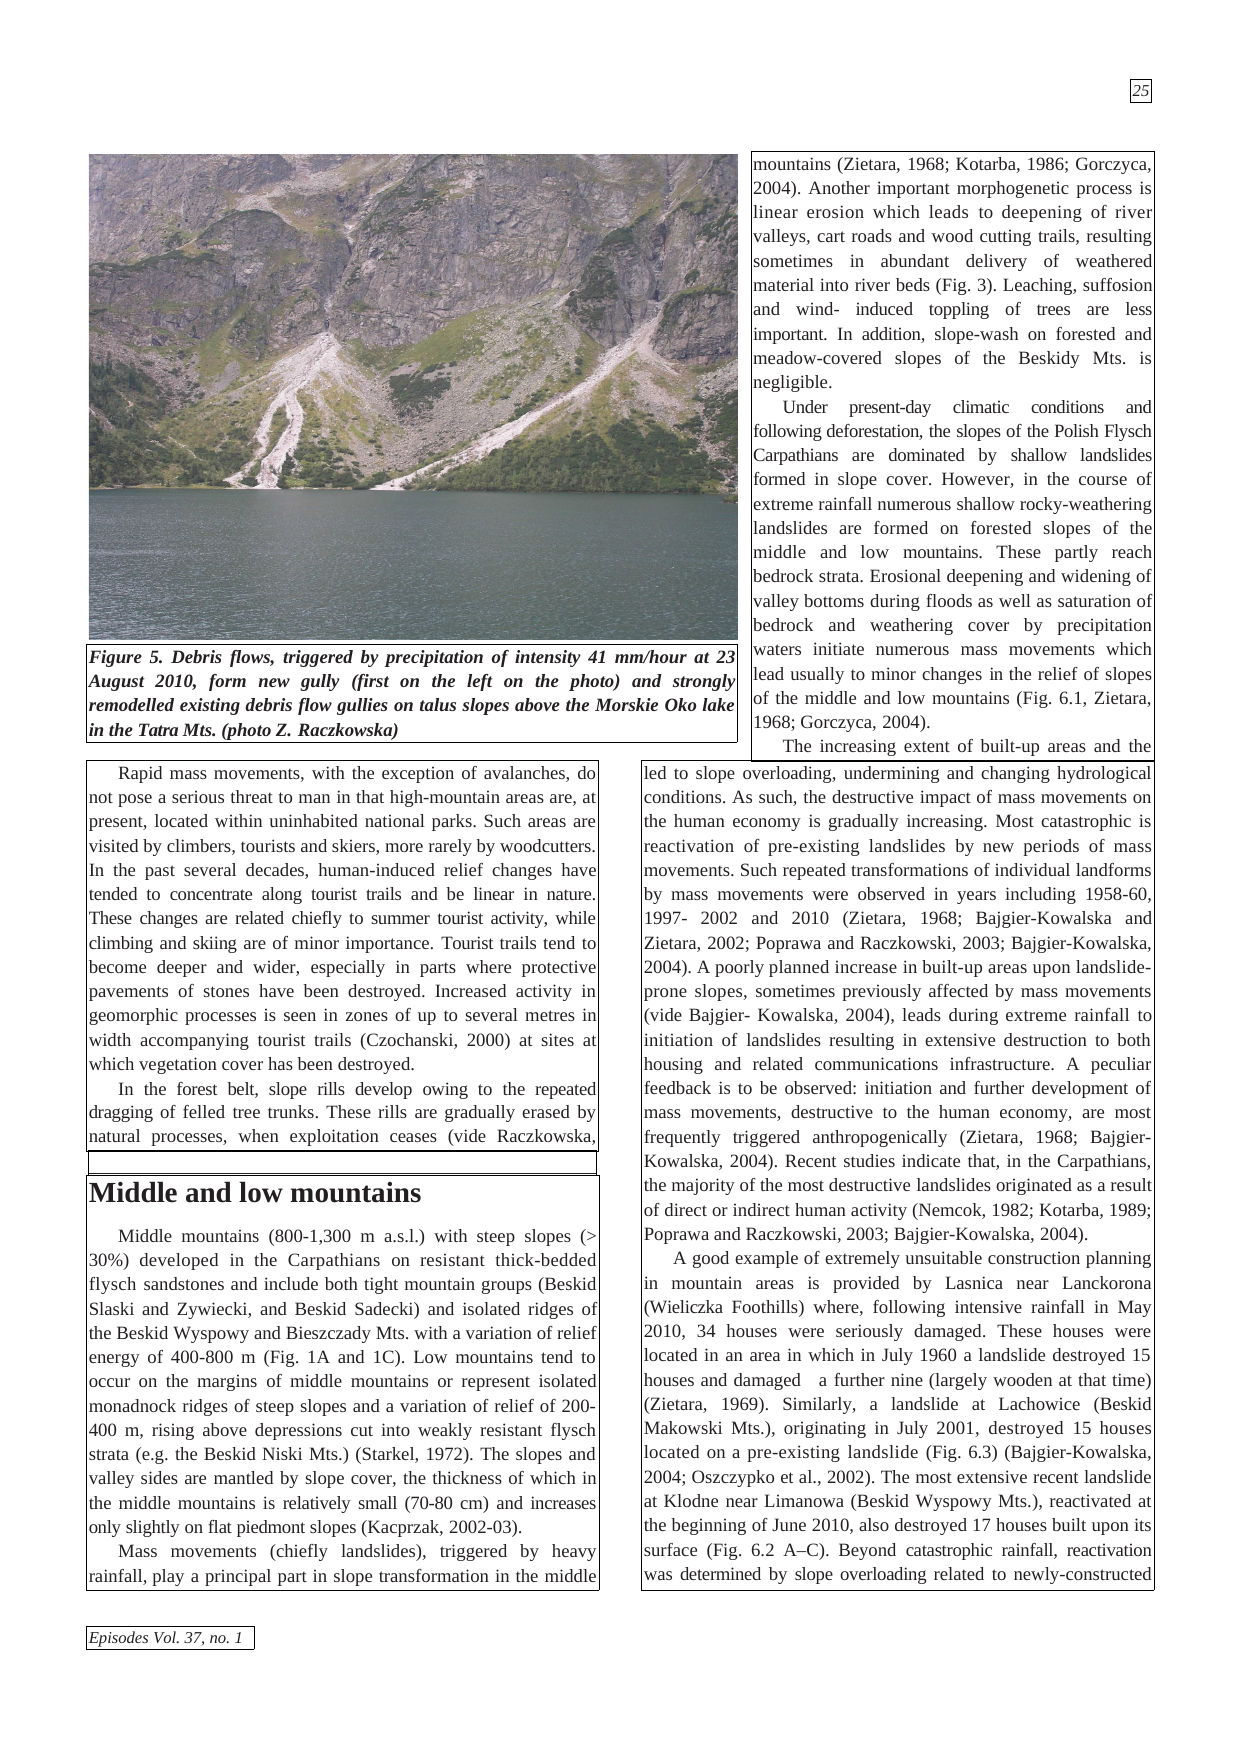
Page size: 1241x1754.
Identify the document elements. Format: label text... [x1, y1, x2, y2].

text led to slope overloading, undermining and changing hydrological conditions. As such, the destructive impact of mass movements on the human economy is gradually increasing. Most catastrophic is reactivation of pre-existing landslides by new periods of mass movements. Such repeated transformations of individual landforms by mass movements were observed in years including 1958-60, 1997- 2002 and 2010 (Zietara, 1968; Bajgier-Kowalska and Zietara, 2002; Poprawa and Raczkowski, 2003; Bajgier-Kowalska, 2004). A poorly planned increase in built-up areas upon landslide-prone slopes, sometimes previously affected by mass movements (vide Bajgier- Kowalska, 2004), leads during extreme rainfall to initiation of landslides resulting in extensive destruction to both housing and related communications infrastructure. A peculiar feedback is to be observed: initiation and further development of mass movements, destructive to the human economy, are most frequently triggered anthropogenically (Zietara, 1968; Bajgier-Kowalska, 2004). Recent studies indicate that, in the Carpathians, the majority of the most destructive landslides originated as a result of direct or indirect human activity (Nemcok, 1982; Kotarba, 1989; Poprawa and Raczkowski, 2003; Bajgier-Kowalska, 2004). [643, 762, 1152, 1244]
text 25 [1132, 81, 1151, 100]
text The increasing extent of built-up areas and the related development of transport and construction infrastructure on slopes in the past several decades have [753, 735, 1152, 760]
text Middle mountains (800-1,300 m a.s.l.) with steep slopes (> 30%) developed in the Carpathians on resistant thick-bedded flysch sandstones and include both tight mountain groups (Beskid Slaski and Zywiecki, and Beskid Sadecki) and isolated ridges of the Beskid Wyspowy and Bieszczady Mts. with a variation of relief energy of 400-800 m (Fig. 1A and 1C). Low mountains tend to occur on the margins of middle mountains or represent isolated monadnock ridges of steep slopes and a variation of relief of 200-400 m, rising above depressions cut into weakly resistant flysch strata (e.g. the Beskid Niski Mts.) (Starkel, 1972). The slopes and valley sides are mantled by slope cover, the thickness of which in the middle mountains is relatively small (70-80 cm) and increases only slightly on flat piedmont slopes (Kacprzak, 2002-03). [88, 1224, 597, 1537]
text mountains (Zietara, 1968; Kotarba, 1986; Gorczyca, 2004). Another important morphogenetic process is linear erosion which leads to deepening of river valleys, cart roads and wood cutting trails, resulting sometimes in abundant delivery of weathered material into river beds (Fig. 3). Leaching, suffosion and wind- induced toppling of trees are less important. In addition, slope-wash on forested and meadow-covered slopes of the Beskidy Mts. is negligible. [753, 153, 1152, 393]
text Under present-day climatic conditions and following deforestation, the slopes of the Polish Flysch Carpathians are dominated by shallow landslides formed in slope cover. However, in the course of extreme rainfall numerous shallow rocky-weathering landslides are formed on forested slopes of the middle and low mountains. These partly reach bedrock strata. Erosional deepening and widening of valley bottoms during floods as well as saturation of bedrock and weathering cover by precipitation waters initiate numerous mass movements which lead usually to minor changes in the relief of slopes of the middle and low mountains (Fig. 6.1, Zietara, 1968; Gorczyca, 2004). [753, 396, 1152, 733]
text Figure 5. Debris flows, triggered by precipitation of intensity 41 mm/hour at 23 August 2010, form new gully (first on the left on the photo) and strongly remodelled existing debris flow gullies on talus slopes above the Morskie Oko lake in the Tatra Mts. (photo Z. Raczkowska) [88, 646, 735, 740]
text Rapid mass movements, with the exception of avalanches, do not pose a serious threat to man in that high-mountain areas are, at present, located within uninhabited national parks. Such areas are visited by climbers, tourists and skiers, more rarely by woodcutters. In the past several decades, human-induced relief changes have tended to concentrate along tourist trails and be linear in nature. These changes are related chiefly to summer tourist activity, while climbing and skiing are of minor importance. Tourist trails tend to become deeper and wider, especially in parts where protective pavements of stones have been destroyed. Increased activity in geomorphic processes is seen in zones of up to several metres in width accompanying tourist trails (Czochanski, 2000) at sites at which vegetation cover has been destroyed. [88, 762, 597, 1074]
text Middle and low mountains [88, 1176, 599, 1209]
text Mass movements (chiefly landslides), triggered by heavy rainfall, play a principal part in slope transformation in the middle and low [88, 1540, 596, 1590]
picture [88, 154, 738, 640]
text Episodes Vol. 37, no. 1 [88, 1628, 254, 1647]
text A good example of extremely unsuitable construction planning in mountain areas is provided by Lasnica near Lanckorona (Wieliczka Foothills) where, following intensive rainfall in May 2010, 34 houses were seriously damaged. These houses were located in an area in which in July 1960 a landslide destroyed 15 houses and damaged a further nine (largely wooden at that time) (Zietara, 1969). Similarly, a landslide at Lachowice (Beskid Makowski Mts.), originating in July 2001, destroyed 15 houses located on a pre-existing landslide (Fig. 6.3) (Bajgier-Kowalska, 2004; Oszczypko et al., 2002). The most extensive recent landslide at Klodne near Limanowa (Beskid Wyspowy Mts.), reactivated at the beginning of June 2010, also destroyed 17 houses built upon its surface (Fig. 6.2 A–C). Beyond catastrophic rainfall, reactivation was determined by slope overloading related to newly-constructed buildings situated in the uppermost part [643, 1247, 1152, 1590]
text In the forest belt, slope rills develop owing to the repeated dragging of felled tree trunks. These rills are gradually erased by natural processes, when exploitation ceases (vide Raczkowska, 2008). [88, 1077, 597, 1150]
